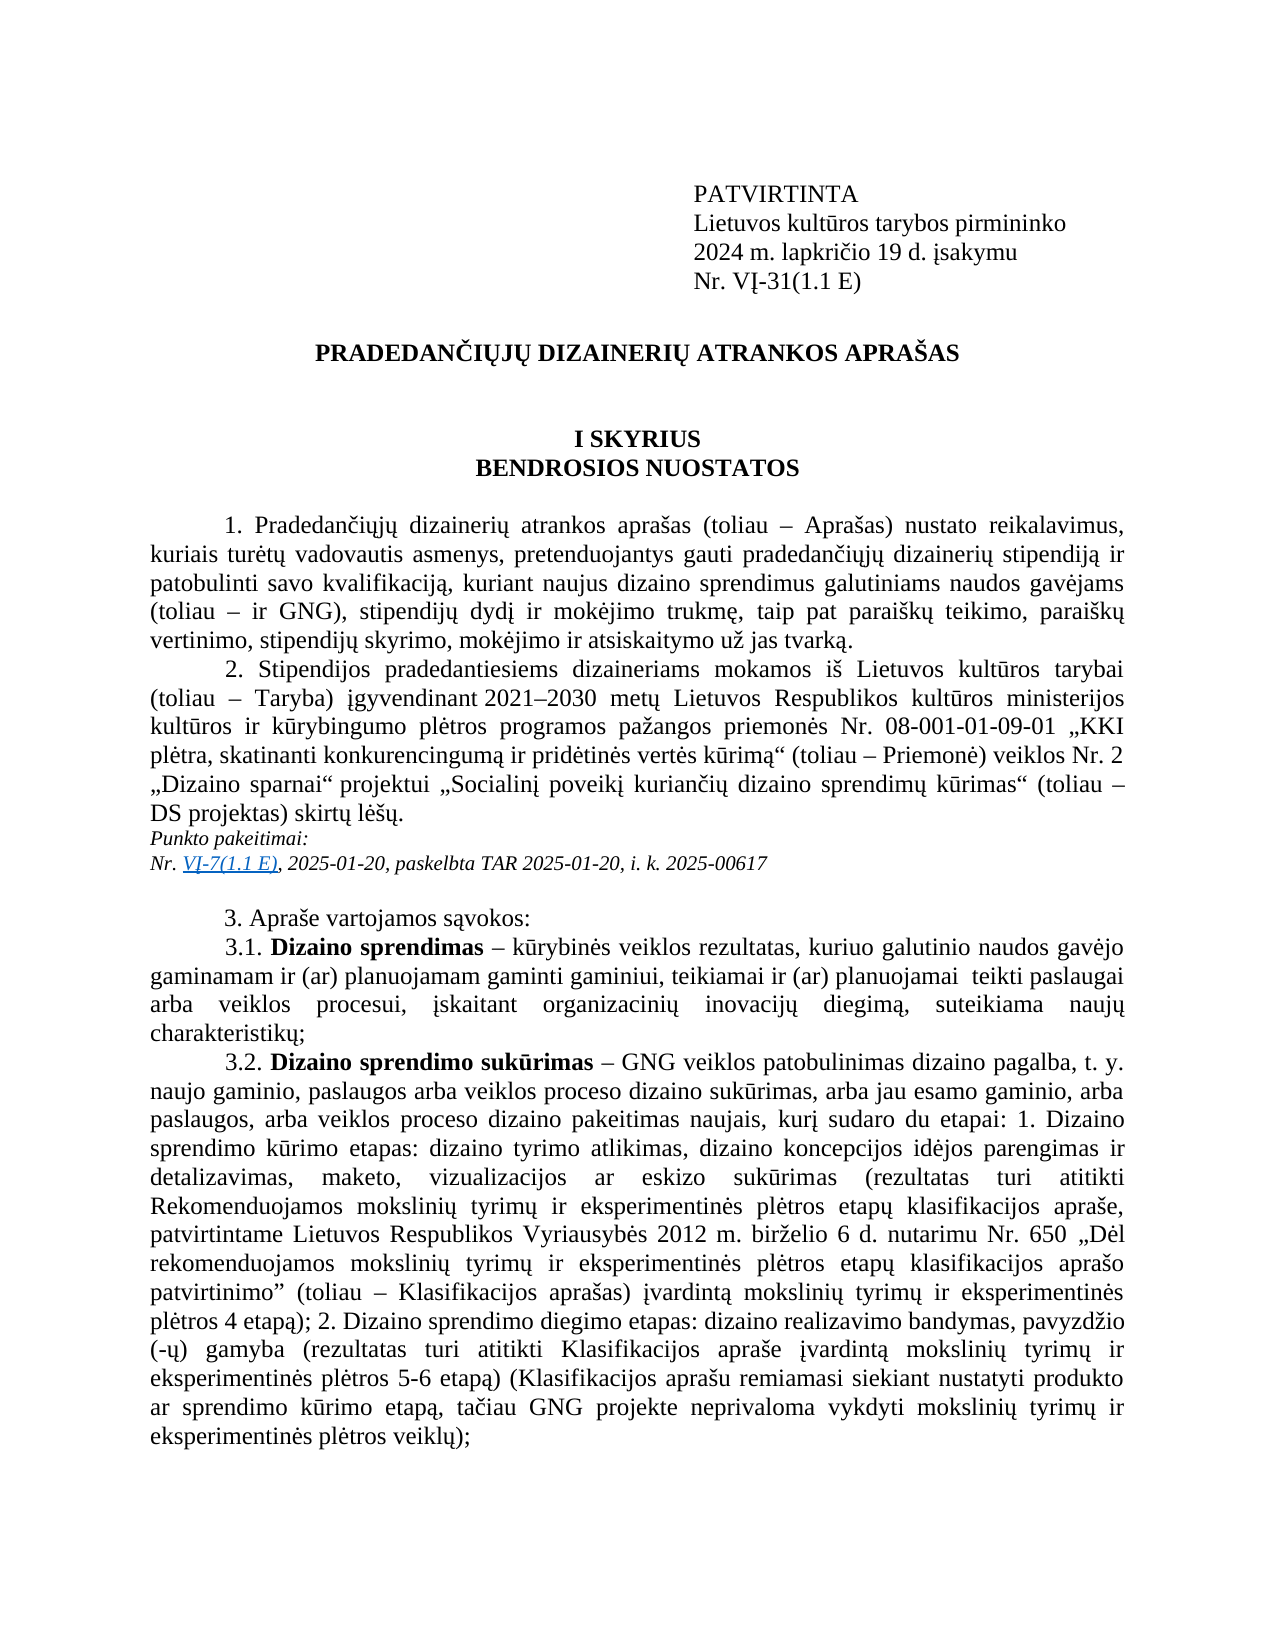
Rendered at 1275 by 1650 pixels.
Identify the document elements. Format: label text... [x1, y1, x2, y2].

text 3.2. Dizaino sprendimo sukūrimas – GNG veiklos patobulinimas dizaino pagalba, t. y. naujo gaminio, paslaugos arba veiklos proceso dizaino sukūrimas, arba jau esamo gaminio, arba paslaugos, arba veiklos proceso dizaino pakeitimas naujais, kurį sudaro du etapai: 1. Dizaino sprendimo kūrimo etapas: dizaino tyrimo atlikimas, dizaino koncepcijos idėjos parengimas ir detalizavimas, maketo, vizualizacijos ar eskizo sukūrimas (rezultatas turi atitikti Rekomenduojamos mokslinių tyrimų ir eksperimentinės plėtros etapų klasifikacijos apraše, patvirtintame Lietuvos Respublikos Vyriausybės 2012 m. birželio 6 d. nutarimu Nr. 650 „Dėl rekomenduojamos mokslinių tyrimų ir eksperimentinės plėtros etapų klasifikacijos aprašo patvirtinimo” (toliau – Klasifikacijos aprašas) įvardintą mokslinių tyrimų ir eksperimentinės plėtros 4 etapą); 2. Dizaino sprendimo diegimo etapas: dizaino realizavimo bandymas, pavyzdžio (-ų) gamyba (rezultatas turi atitikti Klasifikacijos apraše įvardintą mokslinių tyrimų ir eksperimentinės plėtros 5-6 etapą) (Klasifikacijos aprašu remiamasi siekiant nustatyti produkto ar sprendimo kūrimo etapą, tačiau GNG projekte neprivaloma vykdyti mokslinių tyrimų ir eksperimentinės plėtros veiklų); [150, 1047, 1125, 1449]
text Nr. VĮ-31(1.1 E) [150, 266, 1125, 294]
text 1. Pradedančiųjų dizainerių atrankos aprašas (toliau – Aprašas) nustato reikalavimus, kuriais turėtų vadovautis asmenys, pretenduojantys gauti pradedančiųjų dizainerių stipendiją ir patobulinti savo kvalifikaciją, kuriant naujus dizaino sprendimus galutiniams naudos gavėjams (toliau – ir GNG), stipendijų dydį ir mokėjimo trukmę, taip pat paraiškų teikimo, paraiškų vertinimo, stipendijų skyrimo, mokėjimo ir atsiskaitymo už jas tvarką. [150, 510, 1125, 654]
text 2024 m. lapkričio 19 d. įsakymu [150, 237, 1125, 266]
text Punkto pakeitimai: [150, 826, 1125, 850]
text Lietuvos kultūros tarybos pirmininko [150, 208, 1125, 237]
text I SKYRIUS [150, 424, 1125, 453]
text 2. Stipendijos pradedantiesiems dizaineriams mokamos iš Lietuvos kultūros tarybai (toliau – Taryba) įgyvendinant 2021–2030 metų Lietuvos Respublikos kultūros ministerijos kultūros ir kūrybingumo plėtros programos pažangos priemonės Nr. 08-001-01-09-01 „KKI plėtra, skatinanti konkurencingumą ir pridėtinės vertės kūrimą“ (toliau – Priemonė) veiklos Nr. 2 „Dizaino sparnai“ projektui „Socialinį poveikį kuriančių dizaino sprendimų kūrimas“ (toliau – DS projektas) skirtų lėšų. [150, 654, 1125, 826]
text 3.1. Dizaino sprendimas – kūrybinės veiklos rezultatas, kuriuo galutinio naudos gavėjo gaminamam ir (ar) planuojamam gaminti gaminiui, teikiamai ir (ar) planuojamai teikti paslaugai arba veiklos procesui, įskaitant organizacinių inovacijų diegimą, suteikiama naujų charakteristikų; [150, 932, 1125, 1047]
text PATVIRTINTA [150, 179, 1125, 208]
text BENDROSIOS NUOSTATOS [150, 453, 1125, 481]
text 3. Apraše vartojamos sąvokos: [150, 903, 1125, 932]
text Nr. VĮ-7(1.1 E), 2025-01-20, paskelbta TAR 2025-01-20, i. k. 2025-00617 [150, 850, 1125, 874]
text PRADEDANČIŲJŲ DIZAINERIŲ ATRANKOS APRAŠAS [150, 338, 1125, 366]
